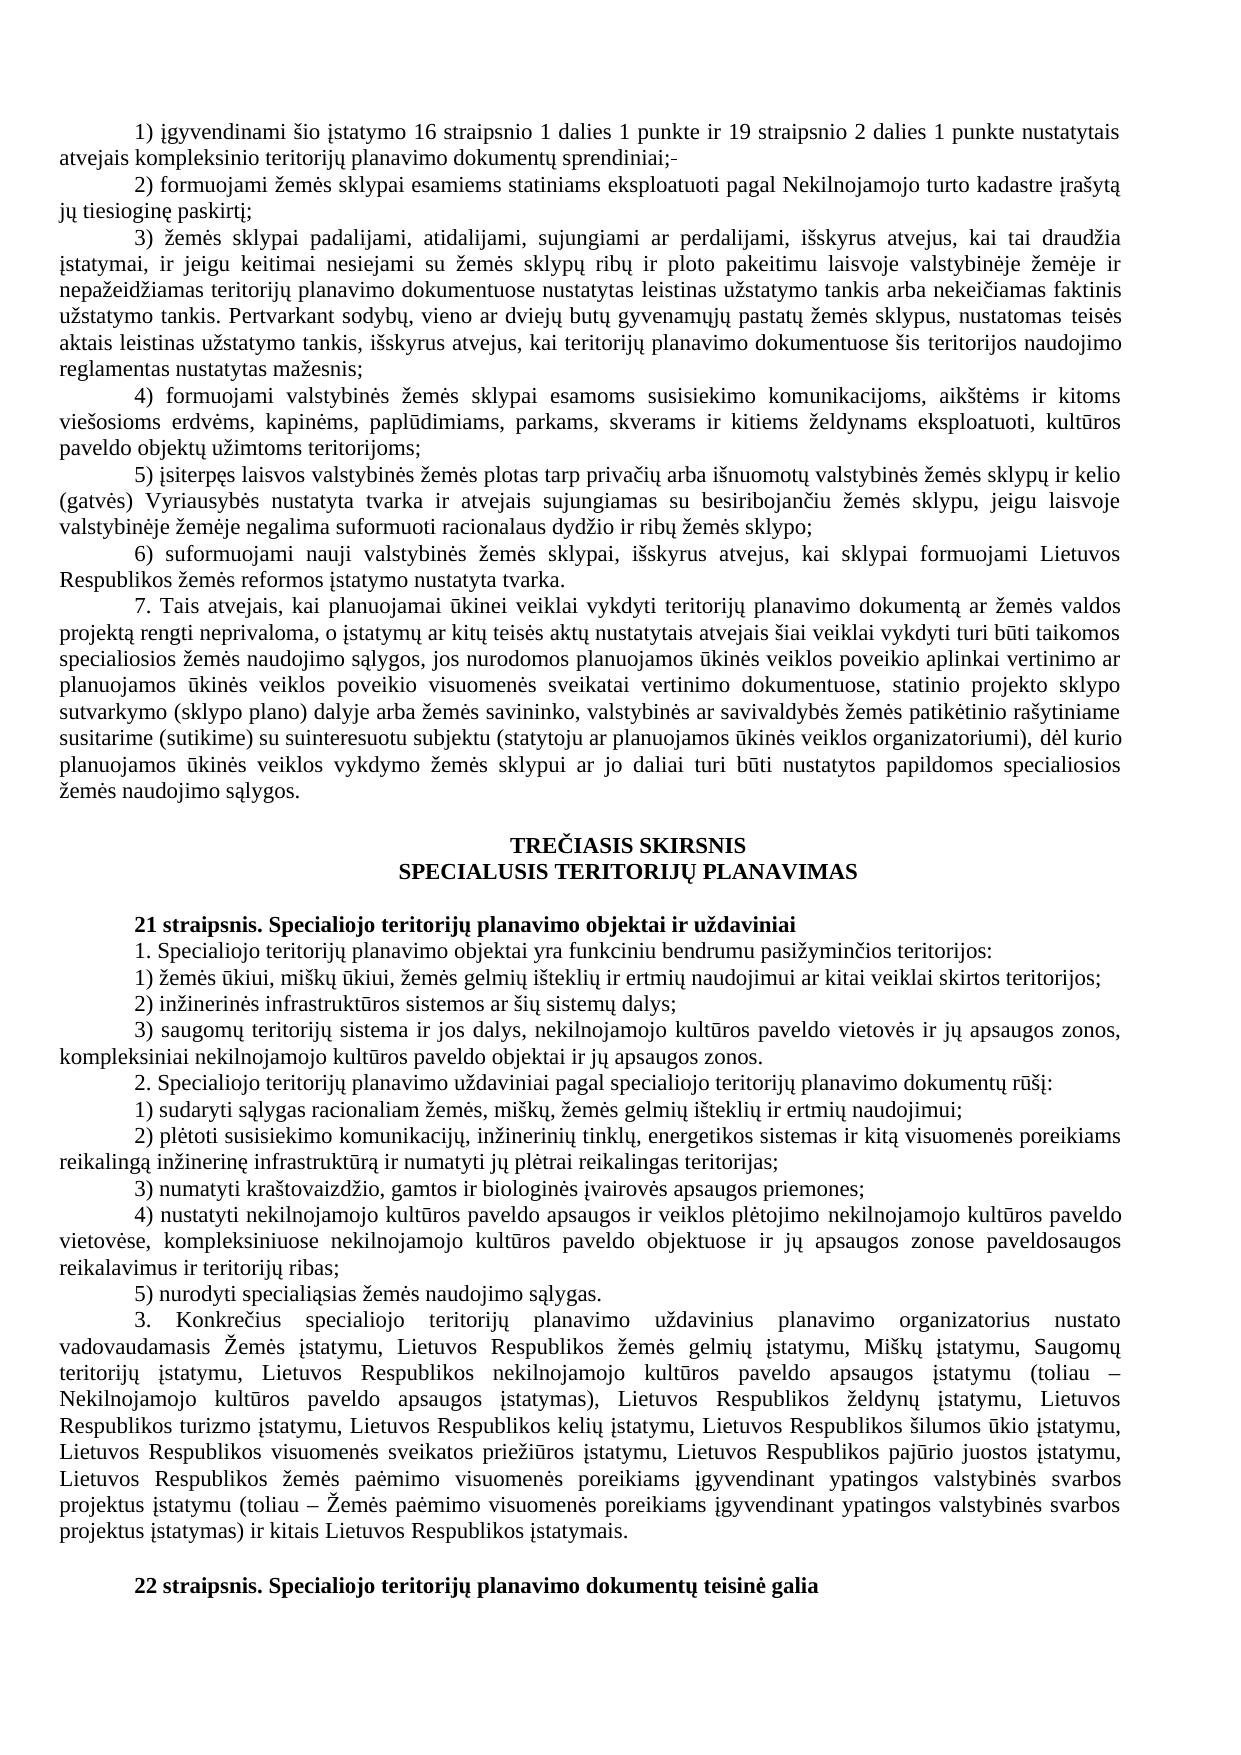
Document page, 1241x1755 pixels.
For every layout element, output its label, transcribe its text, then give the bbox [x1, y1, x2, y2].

text 3) saugomų teritorijų sistema ir jos dalys, nekilnojamojo kultūros paveldo vietovės ir jų apsaugos zonos, kompleksiniai nekilnojamojo kultūros paveldo objektai ir jų apsaugos zonos. [59, 1017, 1122, 1069]
text 7. Tais atvejais, kai planuojamai ūkinei veiklai vykdyti teritorijų planavimo dokumentą ar žemės valdos projektą rengti neprivaloma, o įstatymų ar kitų teisės aktų nustatytais atvejais šiai veiklai vykdyti turi būti taikomos specialiosios žemės naudojimo sąlygos, jos nurodomos planuojamos ūkinės veiklos poveikio aplinkai vertinimo ar planuojamos ūkinės veiklos poveikio visuomenės sveikatai vertinimo dokumentuose, statinio projekto sklypo sutvarkymo (sklypo plano) dalyje arba žemės savininko, valstybinės ar savivaldybės žemės patikėtinio rašytiniame susitarime (sutikime) su suinteresuotu subjektu (statytoju ar planuojamos ūkinės veiklos organizatoriumi), dėl kurio planuojamos ūkinės veiklos vykdymo žemės sklypui ar jo daliai turi būti nustatytos papildomos specialiosios žemės naudojimo sąlygos. [59, 592, 1122, 803]
text 2) plėtoti susisiekimo komunikacijų, inžinerinių tinklų, energetikos sistemas ir kitą visuomenės poreikiams reikalingą inžinerinę infrastruktūrą ir numatyti jų plėtrai reikalingas teritorijas; [59, 1122, 1122, 1175]
text 2) inžinerinės infrastruktūros sistemos ar šių sistemų dalys; [59, 990, 1122, 1017]
text TREČIASIS SKIRSNIS [59, 832, 1122, 858]
text 4) nustatyti nekilnojamojo kultūros paveldo apsaugos ir veiklos plėtojimo nekilnojamojo kultūros paveldo vietovėse, kompleksiniuose nekilnojamojo kultūros paveldo objektuose ir jų apsaugos zonose paveldosaugos reikalavimus ir teritorijų ribas; [59, 1201, 1122, 1280]
text 1. Specialiojo teritorijų planavimo objektai yra funkciniu bendrumu pasižyminčios teritorijos: [59, 937, 1122, 964]
text 5) įsiterpęs laisvos valstybinės žemės plotas tarp privačių arba išnuomotų valstybinės žemės sklypų ir kelio (gatvės) Vyriausybės nustatyta tvarka ir atvejais sujungiamas su besiribojančiu žemės sklypu, jeigu laisvoje valstybinėje žemėje negalima suformuoti racionalaus dydžio ir ribų žemės sklypo; [59, 461, 1122, 540]
text 3) žemės sklypai padalijami, atidalijami, sujungiami ar perdalijami, išskyrus atvejus, kai tai draudžia įstatymai, ir jeigu keitimai nesiejami su žemės sklypų ribų ir ploto pakeitimu laisvoje valstybinėje žemėje ir nepažeidžiamas teritorijų planavimo dokumentuose nustatytas leistinas užstatymo tankis arba nekeičiamas faktinis užstatymo tankis. Pertvarkant sodybų, vieno ar dviejų butų gyvenamųjų pastatų žemės sklypus, nustatomas teisės aktais leistinas užstatymo tankis, išskyrus atvejus, kai teritorijų planavimo dokumentuose šis teritorijos naudojimo reglamentas nustatytas mažesnis; [59, 223, 1122, 382]
text 1) sudaryti sąlygas racionaliam žemės, miškų, žemės gelmių išteklių ir ertmių naudojimui; [59, 1096, 1122, 1122]
text 3. Konkrečius specialiojo teritorijų planavimo uždavinius planavimo organizatorius nustato vadovaudamasis Žemės įstatymu, Lietuvos Respublikos žemės gelmių įstatymu, Miškų įstatymu, Saugomų teritorijų įstatymu, Lietuvos Respublikos nekilnojamojo kultūros paveldo apsaugos įstatymu (toliau – Nekilnojamojo kultūros paveldo apsaugos įstatymas), Lietuvos Respublikos želdynų įstatymu, Lietuvos Respublikos turizmo įstatymu, Lietuvos Respublikos kelių įstatymu, Lietuvos Respublikos šilumos ūkio įstatymu, Lietuvos Respublikos visuomenės sveikatos priežiūros įstatymu, Lietuvos Respublikos pajūrio juostos įstatymu, Lietuvos Respublikos žemės paėmimo visuomenės poreikiams įgyvendinant ypatingos valstybinės svarbos projektus įstatymu (toliau – Žemės paėmimo visuomenės poreikiams įgyvendinant ypatingos valstybinės svarbos projektus įstatymas) ir kitais Lietuvos Respublikos įstatymais. [59, 1306, 1122, 1544]
text 2. Specialiojo teritorijų planavimo uždaviniai pagal specialiojo teritorijų planavimo dokumentų rūšį: [59, 1069, 1122, 1096]
text 4) formuojami valstybinės žemės sklypai esamoms susisiekimo komunikacijoms, aikštėms ir kitoms viešosioms erdvėms, kapinėms, paplūdimiams, parkams, skverams ir kitiems želdynams eksploatuoti, kultūros paveldo objektų užimtoms teritorijoms; [59, 382, 1122, 461]
text 2) formuojami žemės sklypai esamiems statiniams eksploatuoti pagal Nekilnojamojo turto kadastre įrašytą jų tiesioginę paskirtį; [59, 171, 1122, 223]
text 1) įgyvendinami šio įstatymo 16 straipsnio 1 dalies 1 punkte ir 19 straipsnio 2 dalies 1 punkte nustatytais atvejais kompleksinio teritorijų planavimo dokumentų sprendiniai; [59, 118, 1122, 171]
text 6) suformuojami nauji valstybinės žemės sklypai, išskyrus atvejus, kai sklypai formuojami Lietuvos Respublikos žemės reformos įstatymo nustatyta tvarka. [59, 540, 1122, 592]
text 22 straipsnis. Specialiojo teritorijų planavimo dokumentų teisinė galia [59, 1572, 1122, 1599]
text 21 straipsnis. Specialiojo teritorijų planavimo objektai ir uždaviniai [59, 911, 1122, 937]
text SPECIALUSIS TERITORIJŲ PLANAVIMAS [59, 858, 1122, 885]
text 1) žemės ūkiui, miškų ūkiui, žemės gelmių išteklių ir ertmių naudojimui ar kitai veiklai skirtos teritorijos; [59, 964, 1122, 990]
text 3) numatyti kraštovaizdžio, gamtos ir biologinės įvairovės apsaugos priemones; [59, 1175, 1122, 1201]
text 5) nurodyti specialiąsias žemės naudojimo sąlygas. [59, 1280, 1122, 1306]
